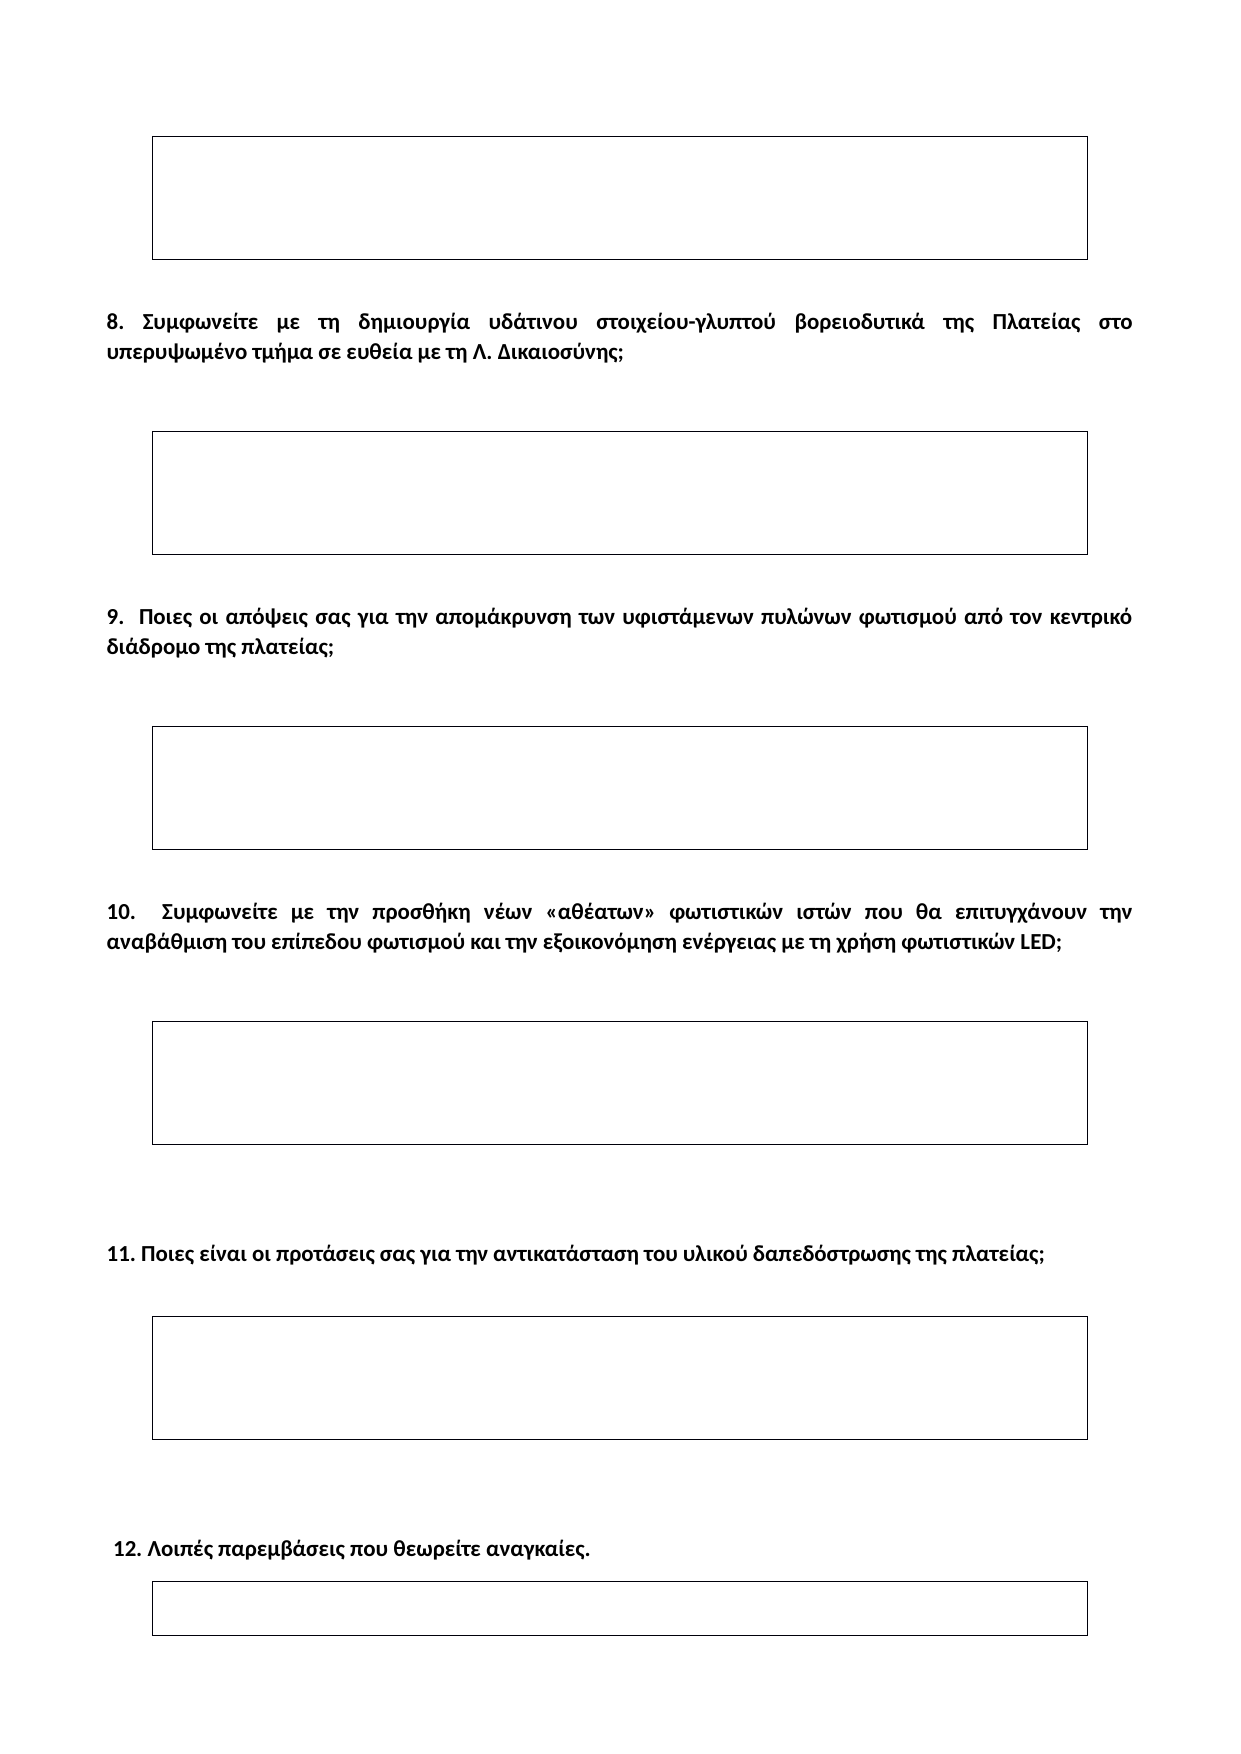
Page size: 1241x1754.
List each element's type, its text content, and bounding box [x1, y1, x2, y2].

table_header [153, 1022, 1087, 1144]
text 9. Ποιες οι απόψεις σας για την απομάκρυνση των υφιστάμενων πυλώνων φωτισμού από τον κεντρικό διάδρομο της πλατείας; [106, 602, 1134, 660]
table_header [153, 1317, 1087, 1439]
text 10. Συμφωνείτε με την προσθήκη νέων «αθέατων» φωτιστικών ιστών που θα επιτυγχάνουν την αναβάθμιση του επίπεδου φωτισμού και την εξοικονόμηση ενέργειας με τη χρήση φωτιστικών LED; [106, 897, 1134, 955]
table_header [153, 137, 1087, 259]
table_header [153, 1582, 1087, 1635]
text 12. Λοιπές παρεμβάσεις που θεωρείτε αναγκαίες. [113, 1534, 1134, 1562]
text 8. Συμφωνείτε με τη δημιουργία υδάτινου στοιχείου-γλυπτού βορειοδυτικά της Πλατείας στο υπερυψωμένο τμήμα σε ευθεία με τη Λ. Δικαιοσύνης; [106, 307, 1134, 365]
table_header [153, 432, 1087, 554]
table_header [153, 727, 1087, 849]
text 11. Ποιες είναι οι προτάσεις σας για την αντικατάσταση του υλικού δαπεδόστρωσης της πλατείας; [106, 1239, 1134, 1267]
